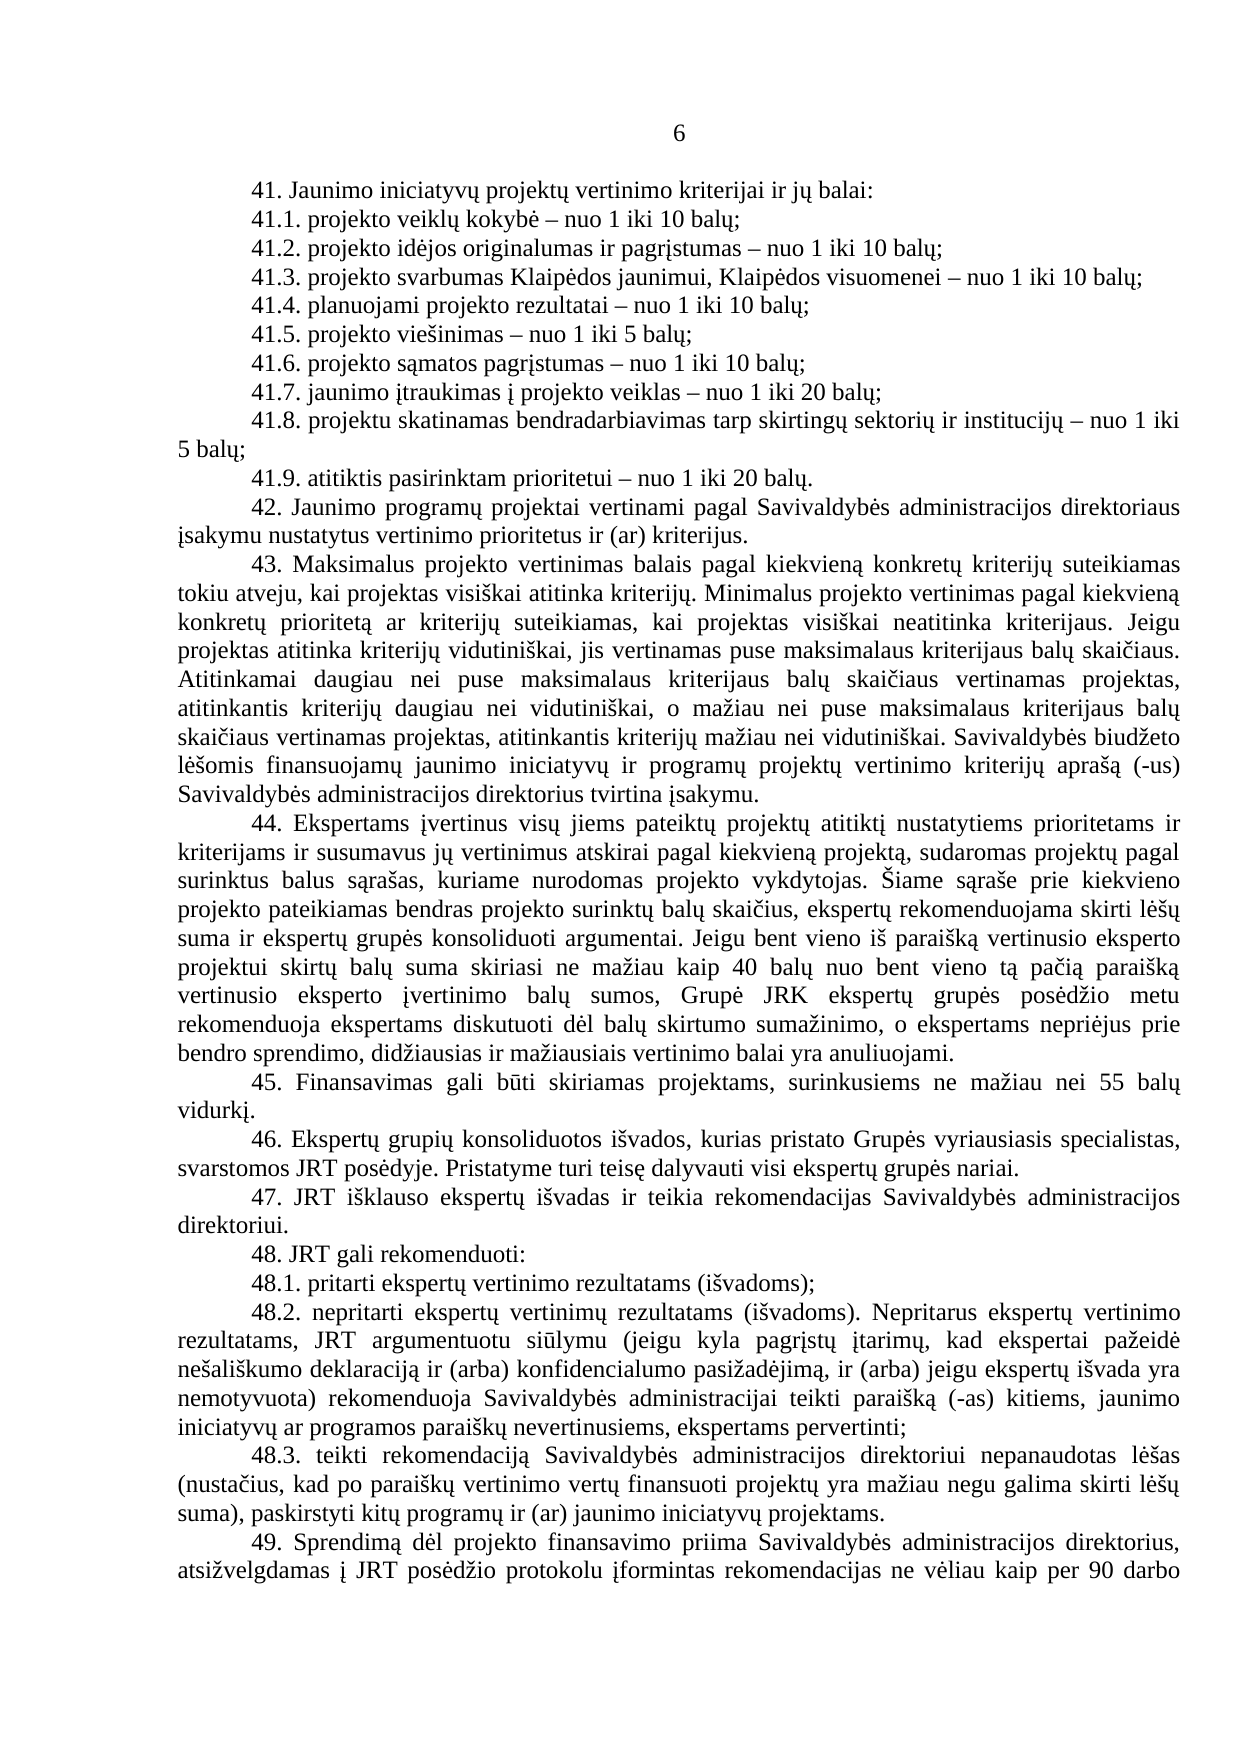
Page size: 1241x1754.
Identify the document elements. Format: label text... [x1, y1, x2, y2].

text 41.7. jaunimo įtraukimas į projekto veiklas – nuo 1 iki 20 balų; [177, 377, 1181, 406]
text 41.3. projekto svarbumas Klaipėdos jaunimui, Klaipėdos visuomenei – nuo 1 iki 10 balų; [177, 262, 1181, 291]
text 41.5. projekto viešinimas – nuo 1 iki 5 balų; [177, 319, 1181, 348]
text 41.1. projekto veiklų kokybė – nuo 1 iki 10 balų; [177, 204, 1181, 233]
text 41.9. atitiktis pasirinktam prioritetui – nuo 1 iki 20 balų. [177, 463, 1181, 492]
text 48.3. teikti rekomendaciją Savivaldybės administracijos direktoriui nepanaudotas lėšas (nustačius, kad po paraiškų vertinimo vertų finansuoti projektų yra mažiau negu galima skirti lėšų suma), paskirstyti kitų programų ir (ar) jaunimo iniciatyvų projektams. [177, 1441, 1181, 1527]
text 41.4. planuojami projekto rezultatai – nuo 1 iki 10 balų; [177, 291, 1181, 319]
text 45. Finansavimas gali būti skiriamas projektams, surinkusiems ne mažiau nei 55 balų vidurkį. [177, 1067, 1181, 1124]
text 44. Ekspertams įvertinus visų jiems pateiktų projektų atitiktį nustatytiems prioritetams ir kriterijams ir susumavus jų vertinimus atskirai pagal kiekvieną projektą, sudaromas projektų pagal surinktus balus sąrašas, kuriame nurodomas projekto vykdytojas. Šiame sąraše prie kiekvieno projekto pateikiamas bendras projekto surinktų balų skaičius, ekspertų rekomenduojama skirti lėšų suma ir ekspertų grupės konsoliduoti argumentai. Jeigu bent vieno iš paraišką vertinusio eksperto projektui skirtų balų suma skiriasi ne mažiau kaip 40 balų nuo bent vieno tą pačią paraišką vertinusio eksperto įvertinimo balų sumos, Grupė JRK ekspertų grupės posėdžio metu rekomenduoja ekspertams diskutuoti dėl balų skirtumo sumažinimo, o ekspertams nepriėjus prie bendro sprendimo, didžiausias ir mažiausiais vertinimo balai yra anuliuojami. [177, 808, 1181, 1067]
text 48. JRT gali rekomenduoti: [177, 1239, 1181, 1268]
text 41. Jaunimo iniciatyvų projektų vertinimo kriterijai ir jų balai: [177, 176, 1181, 204]
text 48.1. pritarti ekspertų vertinimo rezultatams (išvadoms); [177, 1268, 1181, 1297]
text 41.6. projekto sąmatos pagrįstumas – nuo 1 iki 10 balų; [177, 348, 1181, 377]
text 47. JRT išklauso ekspertų išvadas ir teikia rekomendacijas Savivaldybės administracijos direktoriui. [177, 1182, 1181, 1239]
text 46. Ekspertų grupių konsoliduotos išvados, kurias pristato Grupės vyriausiasis specialistas, svarstomos JRT posėdyje. Pristatyme turi teisę dalyvauti visi ekspertų grupės nariai. [177, 1124, 1181, 1182]
text 41.8. projektu skatinamas bendradarbiavimas tarp skirtingų sektorių ir institucijų – nuo 1 iki 5 balų; [177, 406, 1181, 463]
text 41.2. projekto idėjos originalumas ir pagrįstumas – nuo 1 iki 10 balų; [177, 233, 1181, 262]
text 48.2. nepritarti ekspertų vertinimų rezultatams (išvadoms). Nepritarus ekspertų vertinimo rezultatams, JRT argumentuotu siūlymu (jeigu kyla pagrįstų įtarimų, kad ekspertai pažeidė nešališkumo deklaraciją ir (arba) konfidencialumo pasižadėjimą, ir (arba) jeigu ekspertų išvada yra nemotyvuota) rekomenduoja Savivaldybės administracijai teikti paraišką (-as) kitiems, jaunimo iniciatyvų ar programos paraiškų nevertinusiems, ekspertams pervertinti; [177, 1297, 1181, 1441]
text 49. Sprendimą dėl projekto finansavimo priima Savivaldybės administracijos direktorius, atsižvelgdamas į JRT posėdžio protokolu įformintas rekomendacijas ne vėliau kaip per 90 darbo [177, 1527, 1181, 1584]
text 42. Jaunimo programų projektai vertinami pagal Savivaldybės administracijos direktoriaus įsakymu nustatytus vertinimo prioritetus ir (ar) kriterijus. [177, 492, 1181, 549]
text 43. Maksimalus projekto vertinimas balais pagal kiekvieną konkretų kriterijų suteikiamas tokiu atveju, kai projektas visiškai atitinka kriterijų. Minimalus projekto vertinimas pagal kiekvieną konkretų prioritetą ar kriterijų suteikiamas, kai projektas visiškai neatitinka kriterijaus. Jeigu projektas atitinka kriterijų vidutiniškai, jis vertinamas puse maksimalaus kriterijaus balų skaičiaus. Atitinkamai daugiau nei puse maksimalaus kriterijaus balų skaičiaus vertinamas projektas, atitinkantis kriterijų daugiau nei vidutiniškai, o mažiau nei puse maksimalaus kriterijaus balų skaičiaus vertinamas projektas, atitinkantis kriterijų mažiau nei vidutiniškai. Savivaldybės biudžeto lėšomis finansuojamų jaunimo iniciatyvų ir programų projektų vertinimo kriterijų aprašą (-us) Savivaldybės administracijos direktorius tvirtina įsakymu. [177, 549, 1181, 808]
